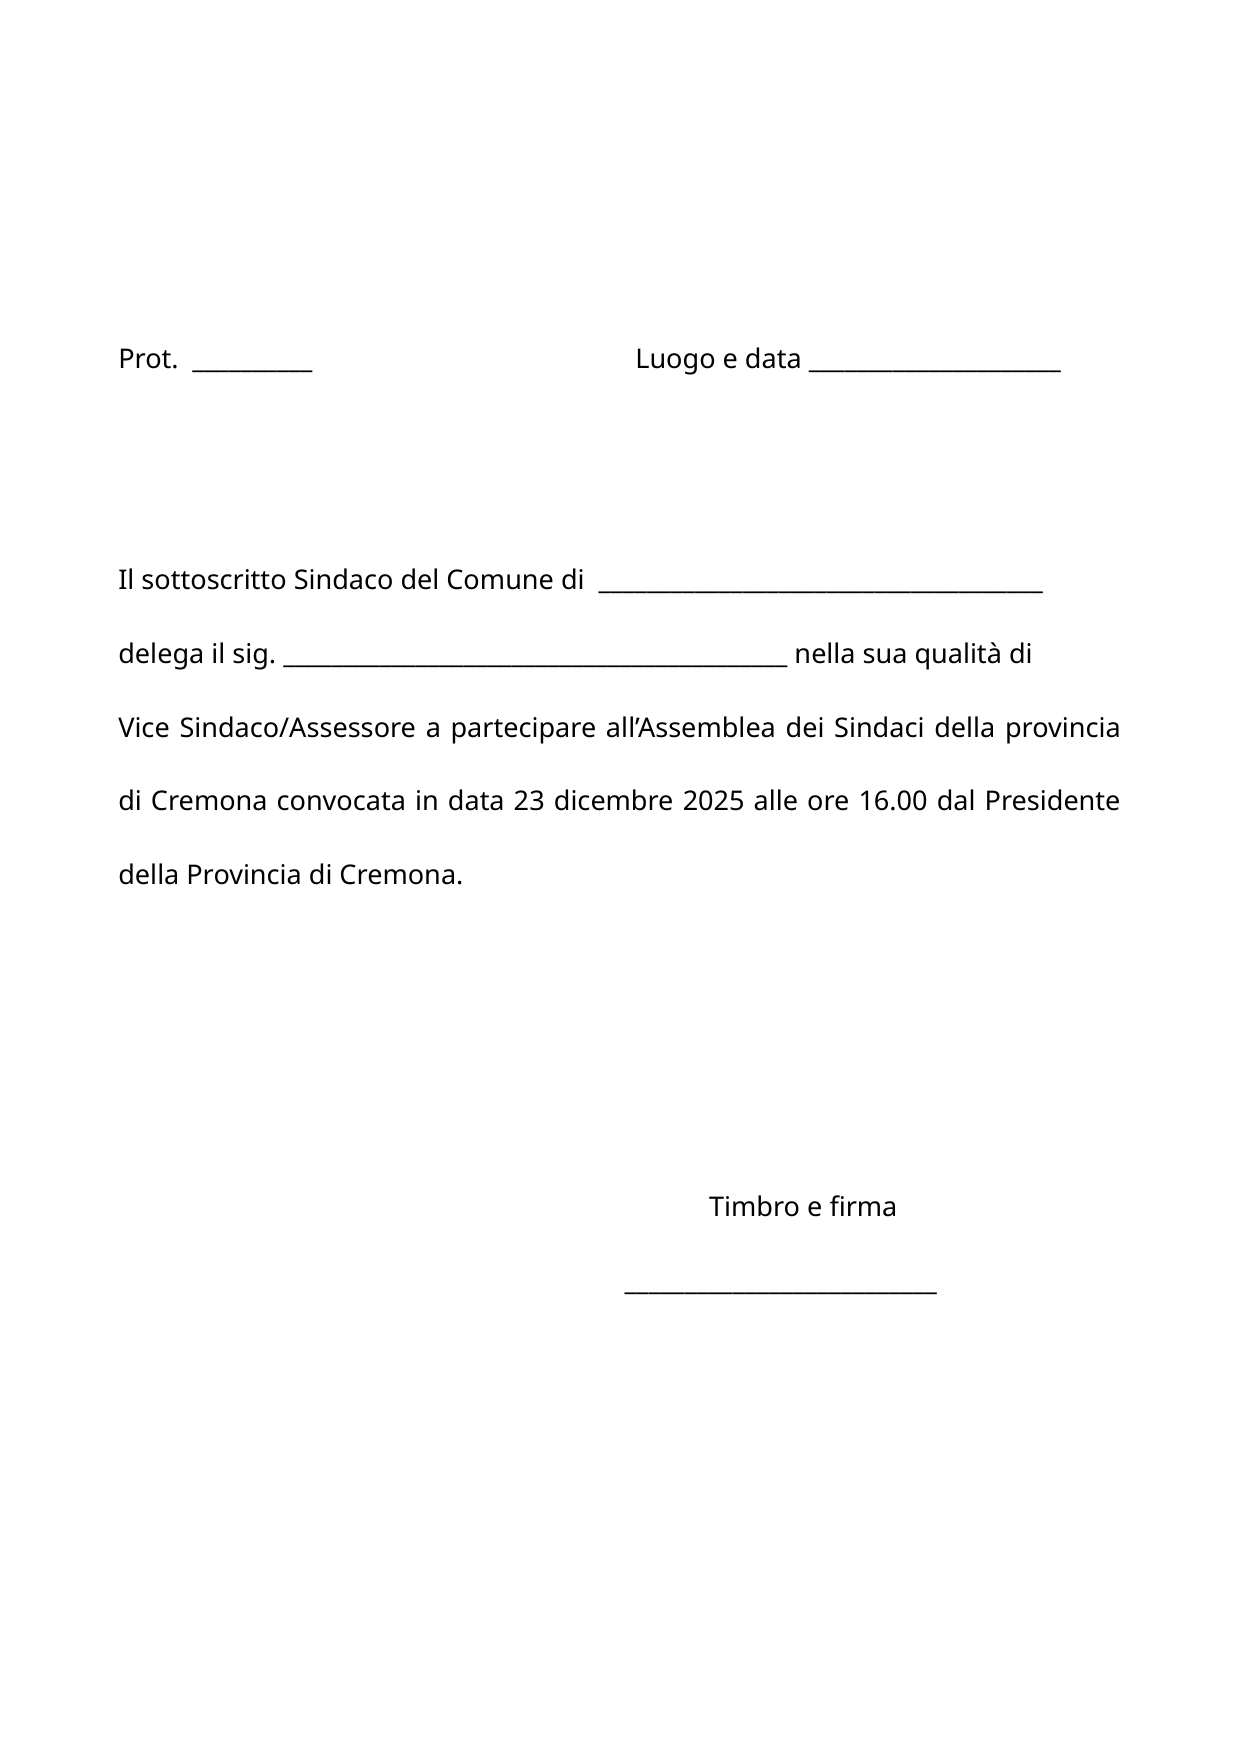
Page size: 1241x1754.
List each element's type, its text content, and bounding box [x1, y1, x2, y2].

text Vice Sindaco/Assessore a partecipare all’Assemblea dei Sindaci della provincia di Cremona convocata in data 23 dicembre 2025 alle ore 16.00 dal Presidente della Provincia di Cremona. [118, 708, 1122, 892]
text delega il sig. __________________________________________ nella sua qualità di [118, 634, 1122, 671]
text Prot. __________ Luogo e data _____________________ [118, 339, 1122, 376]
text Il sottoscritto Sindaco del Comune di _____________________________________ [118, 561, 1122, 597]
text Timbro e firma [118, 1187, 1122, 1224]
text __________________________ [118, 1261, 1122, 1298]
